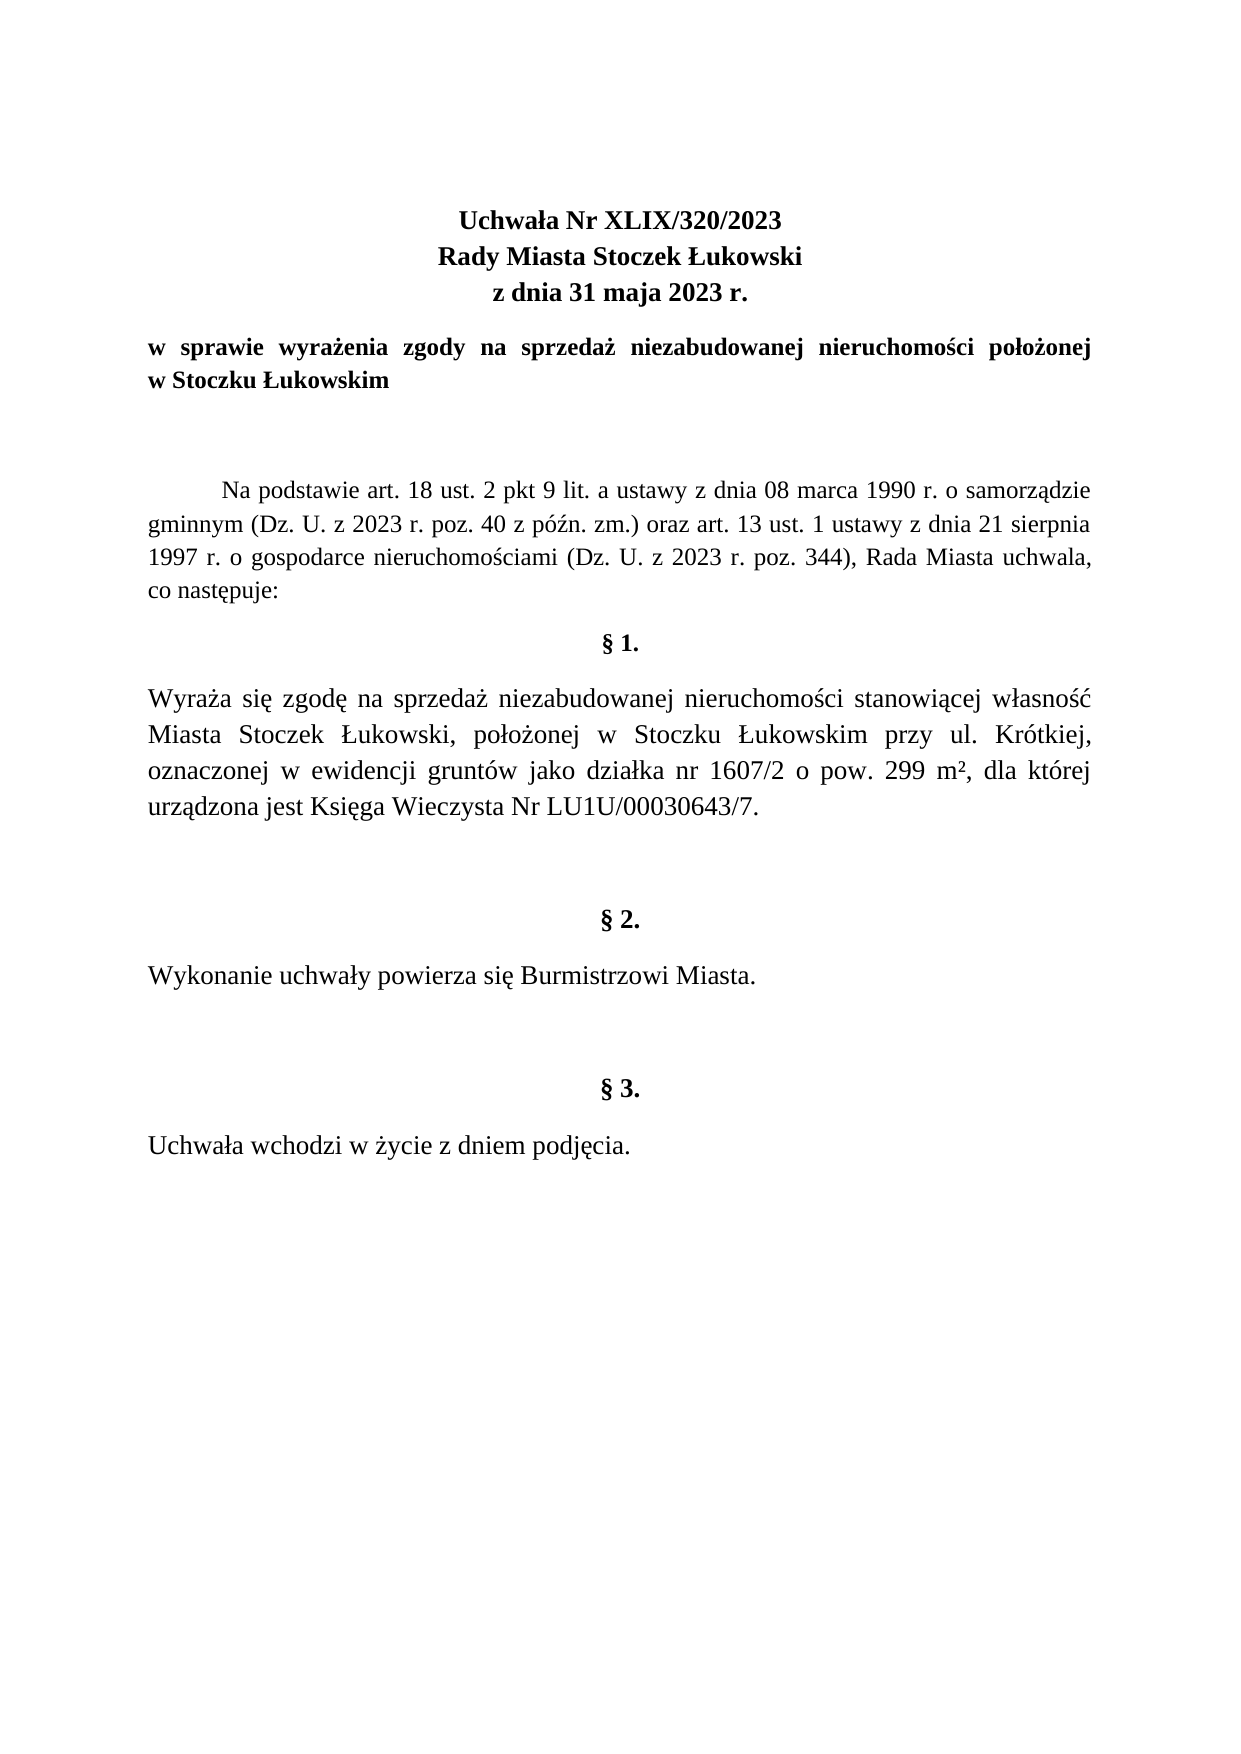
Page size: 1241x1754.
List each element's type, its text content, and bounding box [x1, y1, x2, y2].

text Uchwała Nr XLIX/320/2023 Rady Miasta Stoczek Łukowski z dnia 31 maja 2023 r. [148, 204, 1093, 307]
text § 3. [148, 1072, 1093, 1103]
text Uchwała wchodzi w życie z dniem podjęcia. [148, 1129, 1093, 1160]
text § 2. [148, 903, 1093, 934]
text Wyraża się zgodę na sprzedaż niezabudowanej nieruchomości stanowiącej własność Miasta Stoczek Łukowski, położonej w Stoczku Łukowskim przy ul. Krótkiej, oznaczonej w ewidencji gruntów jako działka nr 1607/2 o pow. 299 m², dla której urządzona jest Księga Wieczysta Nr LU1U/00030643/7. [148, 682, 1093, 821]
text w sprawie wyrażenia zgody na sprzedaż niezabudowanej nieruchomości położonej w Stoczku Łukowskim [148, 332, 1093, 394]
text Wykonanie uchwały powierza się Burmistrzowi Miasta. [148, 959, 1093, 990]
text § 1. [148, 628, 1093, 657]
text Na podstawie art. 18 ust. 2 pkt 9 lit. a ustawy z dnia 08 marca 1990 r. o samorządzie gminnym (Dz. U. z 2023 r. poz. 40 z późn. zm.) oraz art. 13 ust. 1 ustawy z dnia 21 sierpnia 1997 r. o gospodarce nieruchomościami (Dz. U. z 2023 r. poz. 344), Rada Miasta uchwala, co następuje: [148, 476, 1093, 603]
